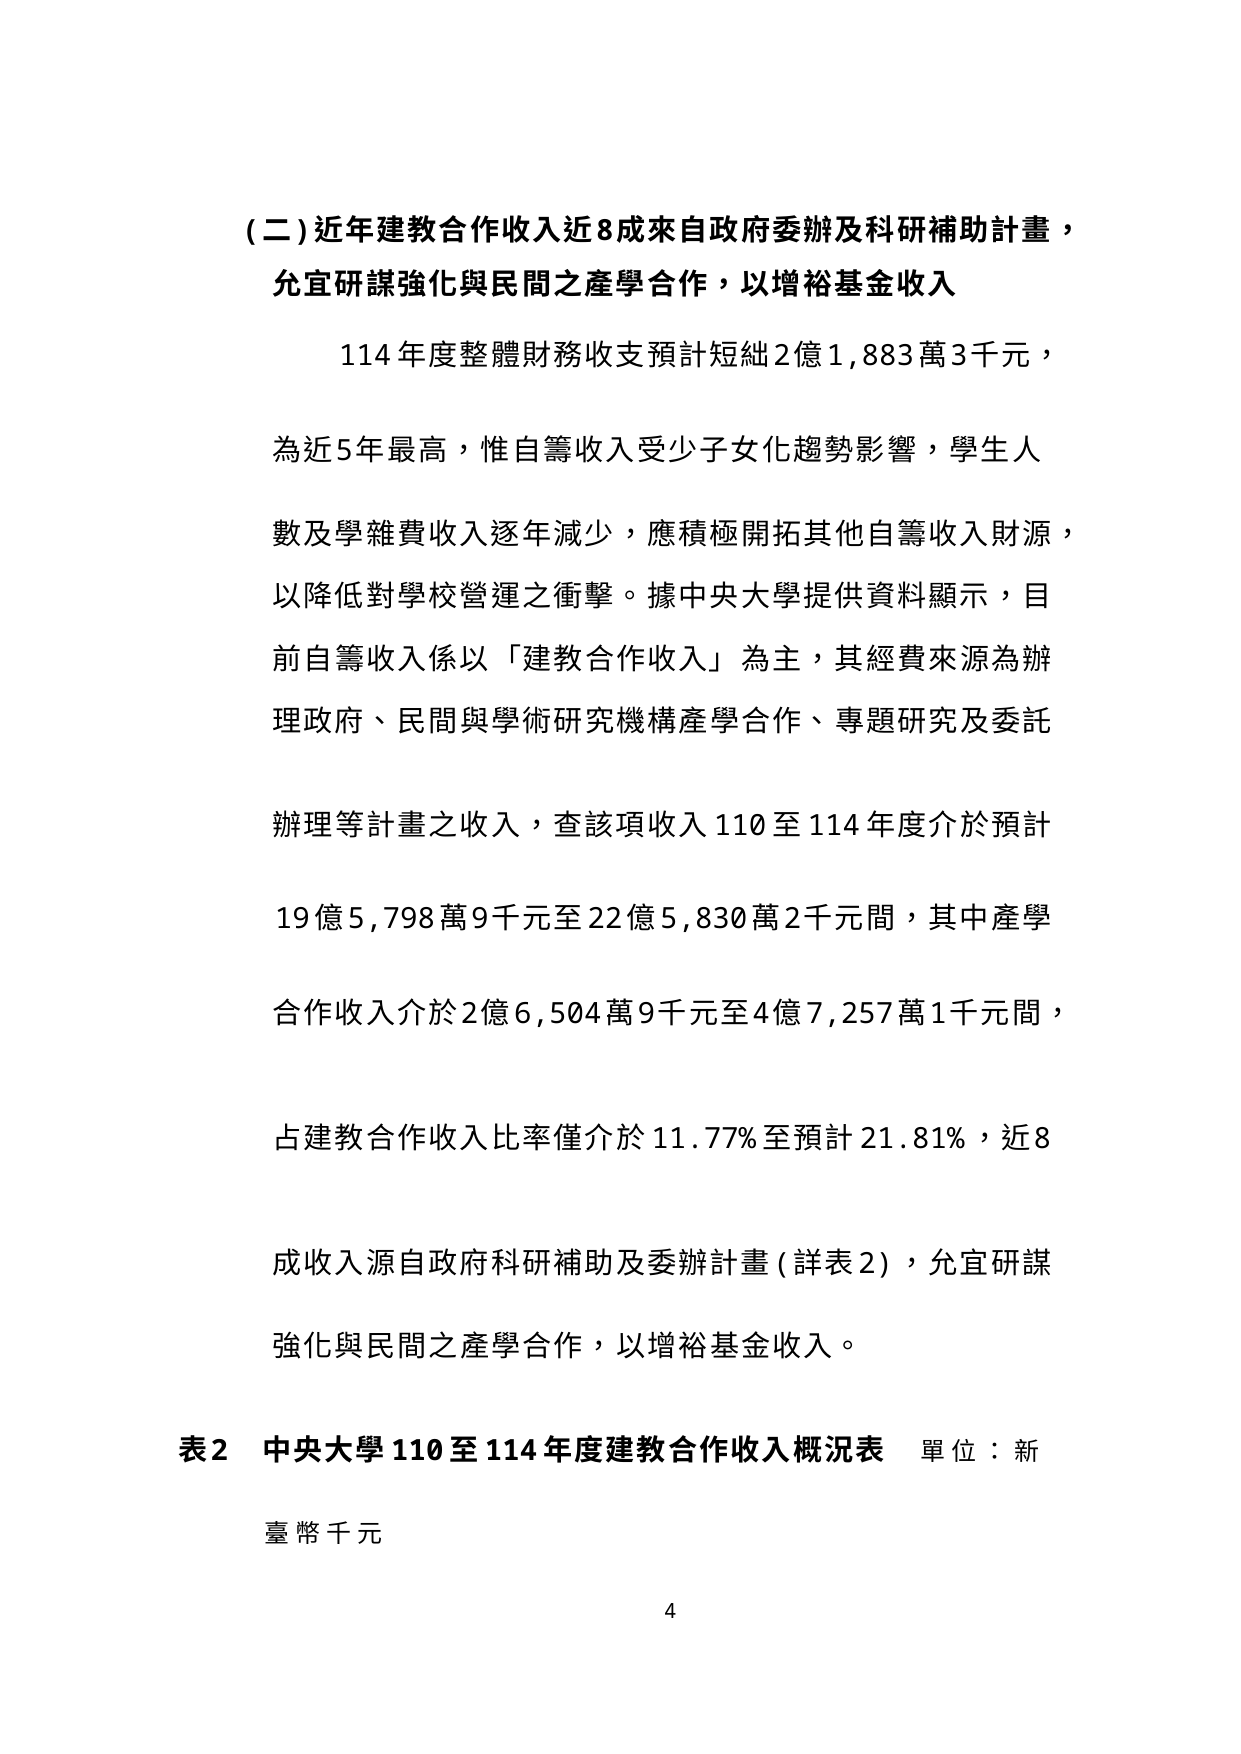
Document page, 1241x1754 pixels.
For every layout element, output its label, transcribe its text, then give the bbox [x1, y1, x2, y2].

text 114年度整體財務收支預計短絀2億1,883萬3千元，為近5年最高，惟自籌收入受少子女化趨勢影響，學生人數及學雜費收入逐年減少，應積極開拓其他自籌收入財源，以降低對學校營運之衝擊。據中央大學提供資料顯示，目前自籌收入係以「建教合作收入」為主，其經費來源為辦理政府、民間與學術研究機構產學合作、專題研究及委託辦理等計畫之收入，查該項收入110至114年度介於預計19億5,798萬9千元至22億5,830萬2千元間，其中產學合作收入介於2億6,504萬9千元至4億7,257萬1千元間，占建教合作收入比率僅介於11.77%至預計21.81%，近8成收入源自政府科研補助及委辦計畫(詳表2)，允宜研謀強化與民間之產學合作，以增裕基金收入。 [266, 302, 1063, 1365]
text (二)近年建教合作收入近8成來自政府委辦及科研補助計畫，允宜研謀強化與民間之產學合作，以增裕基金收入 [236, 177, 1063, 302]
text 表2 中央大學110至114年度建教合作收入概況表 單位：新臺幣千元 [177, 1365, 1063, 1552]
